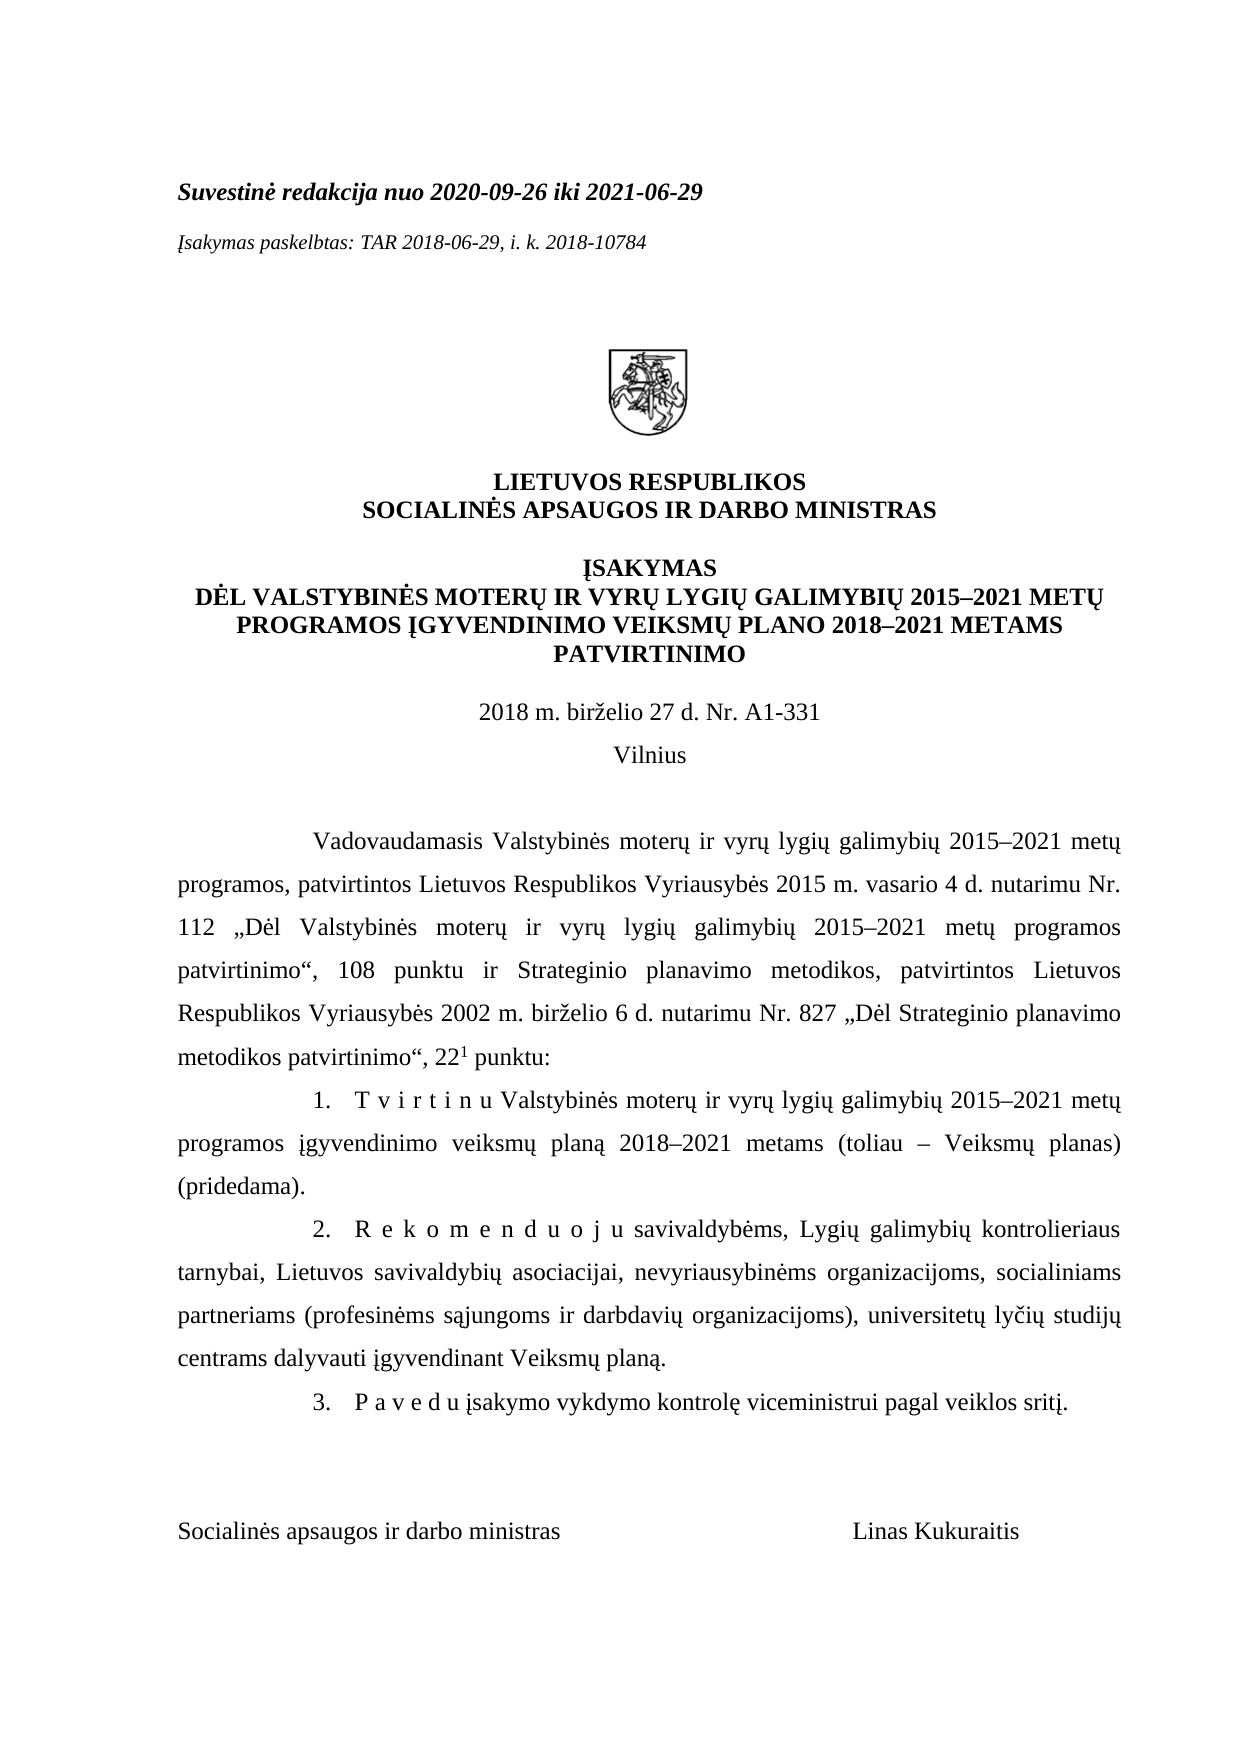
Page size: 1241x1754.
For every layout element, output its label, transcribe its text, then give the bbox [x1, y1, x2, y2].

text 3. P a v e d u įsakymo vykdymo kontrolę viceministrui pagal veiklos sritį. [177, 1387, 1122, 1415]
text Vilnius [177, 740, 1122, 768]
text Įsakymas paskelbtas: TAR 2018-06-29, i. k. 2018-10784 [177, 230, 1122, 254]
text Suvestinė redakcija nuo 2020-09-26 iki 2021-06-29 [177, 177, 1122, 206]
text LIETUVOS RESPUBLIKOS [177, 467, 1122, 495]
text DĖL VALSTYBINĖS MOTERŲ IR VYRŲ LYGIŲ GALIMYBIŲ 2015–2021 METŲ PROGRAMOS ĮGYVENDINIMO VEIKSMŲ PLANO 2018–2021 METAMS PATVIRTINIMO [177, 582, 1122, 668]
text Vadovaudamasis Valstybinės moterų ir vyrų lygių galimybių 2015–2021 metų programos, patvirtintos Lietuvos Respublikos Vyriausybės 2015 m. vasario 4 d. nutarimu Nr. 112 „Dėl Valstybinės moterų ir vyrų lygių galimybių 2015–2021 metų programos patvirtinimo“, 108 punktu ir Strateginio planavimo metodikos, patvirtintos Lietuvos Respublikos Vyriausybės 2002 m. birželio 6 d. nutarimu Nr. 827 „Dėl Strateginio planavimo metodikos patvirtinimo“, 221 punktu: [177, 826, 1122, 1070]
text 2. R e k o m e n d u o j u savivaldybėms, Lygių galimybių kontrolieriaus tarnybai, Lietuvos savivaldybių asociacijai, nevyriausybinėms organizacijoms, socialiniams partneriams (profesinėms sąjungoms ir darbdavių organizacijoms), universitetų lyčių studijų centrams dalyvauti įgyvendinant Veiksmų planą. [177, 1214, 1122, 1372]
text 1. T v i r t i n u Valstybinės moterų ir vyrų lygių galimybių 2015–2021 metų programos įgyvendinimo veiksmų planą 2018–2021 metams (toliau – Veiksmų planas) (pridedama). [177, 1085, 1122, 1200]
text SOCIALINĖS APSAUGOS IR DARBO MINISTRAS [177, 495, 1122, 524]
text 2018 m. birželio 27 d. Nr. A1-331 [177, 697, 1122, 725]
text Socialinės apsaugos ir darbo ministras Linas Kukuraitis [177, 1516, 1122, 1545]
text ĮSAKYMAS [177, 553, 1122, 582]
